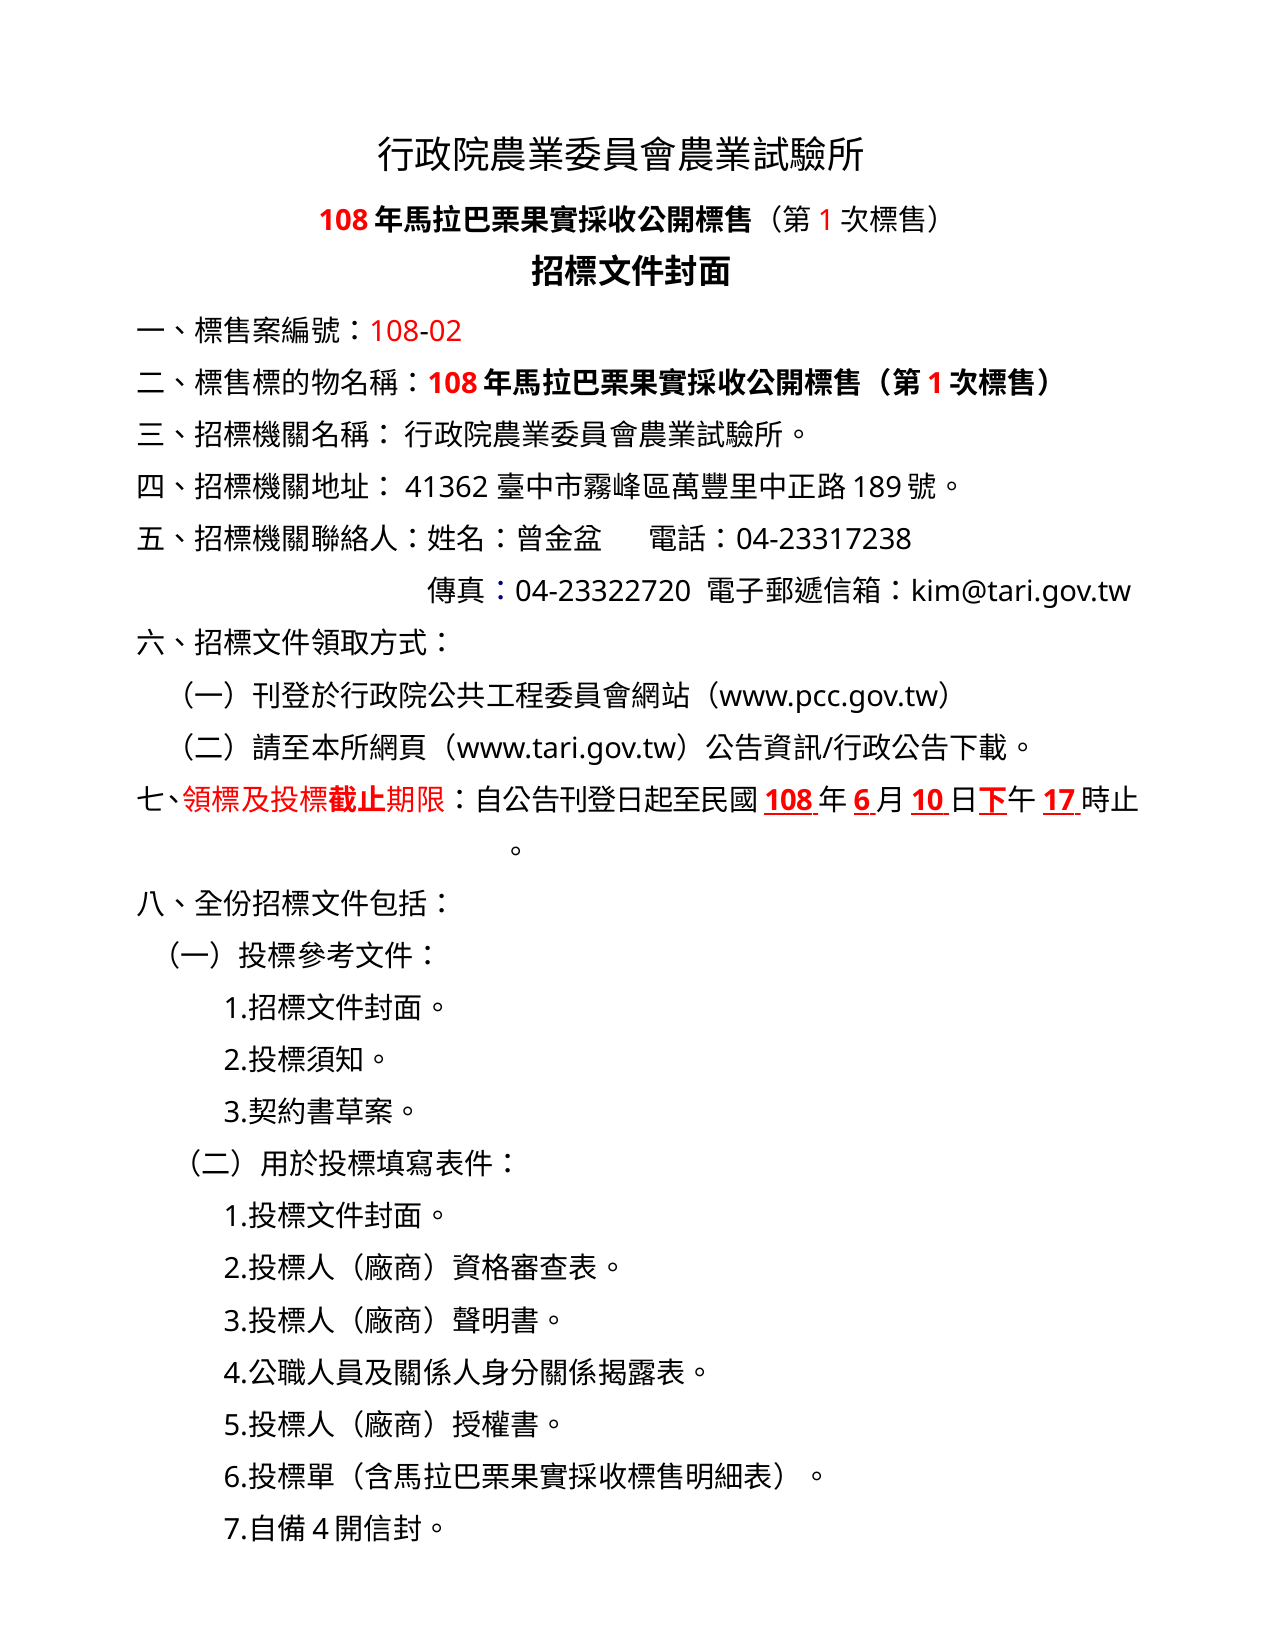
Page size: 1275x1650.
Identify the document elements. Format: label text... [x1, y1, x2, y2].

text 七、領標及投標截止期限：自公告刊登日起至民國108年6月10日下午17時止。 [136, 768, 1139, 873]
text 3.投標人（廠商）聲明書。 [136, 1289, 1139, 1341]
text 3.契約書草案。 [136, 1081, 1139, 1133]
text 7.自備4開信封。 [136, 1498, 1139, 1550]
text 招標文件封面 [123, 251, 1139, 292]
text 4.公職人員及關係人身分關係揭露表。 [136, 1341, 1139, 1393]
text 5.投標人（廠商）授權書。 [136, 1393, 1139, 1446]
text （二）用於投標填寫表件： [172, 1133, 1139, 1185]
text 傳真：04-23322720 電子郵遞信箱：kim@tari.gov.tw [136, 560, 1139, 612]
text 三、招標機關名稱： 行政院農業委員會農業試驗所。 [136, 404, 1139, 456]
text 八、全份招標文件包括： [136, 873, 1139, 925]
text 1.投標文件封面。 [136, 1185, 1139, 1237]
text 2.投標須知。 [136, 1029, 1139, 1081]
text 行政院農業委員會農業試驗所 [136, 118, 1139, 181]
text 四、招標機關地址： 41362 臺中市霧峰區萬豐里中正路189號。 [136, 456, 1139, 508]
text （一）投標參考文件： [136, 925, 1139, 977]
text （二）請至本所網頁（www.tari.gov.tw）公告資訊/行政公告下載。 [136, 716, 1139, 768]
subtitle （一）刊登於行政院公共工程委員會網站（www.pcc.gov.tw） [136, 664, 1139, 716]
text 1.招標文件封面。 [136, 977, 1139, 1029]
text 一、標售案編號：108-02 [136, 300, 1139, 352]
text 六、招標文件領取方式： [136, 612, 1139, 664]
text 五、招標機關聯絡人：姓名：曾金盆 電話：04-23317238 [136, 508, 1139, 560]
text 2.投標人（廠商）資格審查表。 [136, 1237, 1139, 1289]
text 二、標售標的物名稱：108年馬拉巴栗果實採收公開標售（第1次標售） [136, 352, 1139, 404]
text 108年馬拉巴栗果實採收公開標售（第1次標售） [136, 181, 1139, 243]
text 6.投標單（含馬拉巴栗果實採收標售明細表）。 [136, 1446, 1139, 1498]
